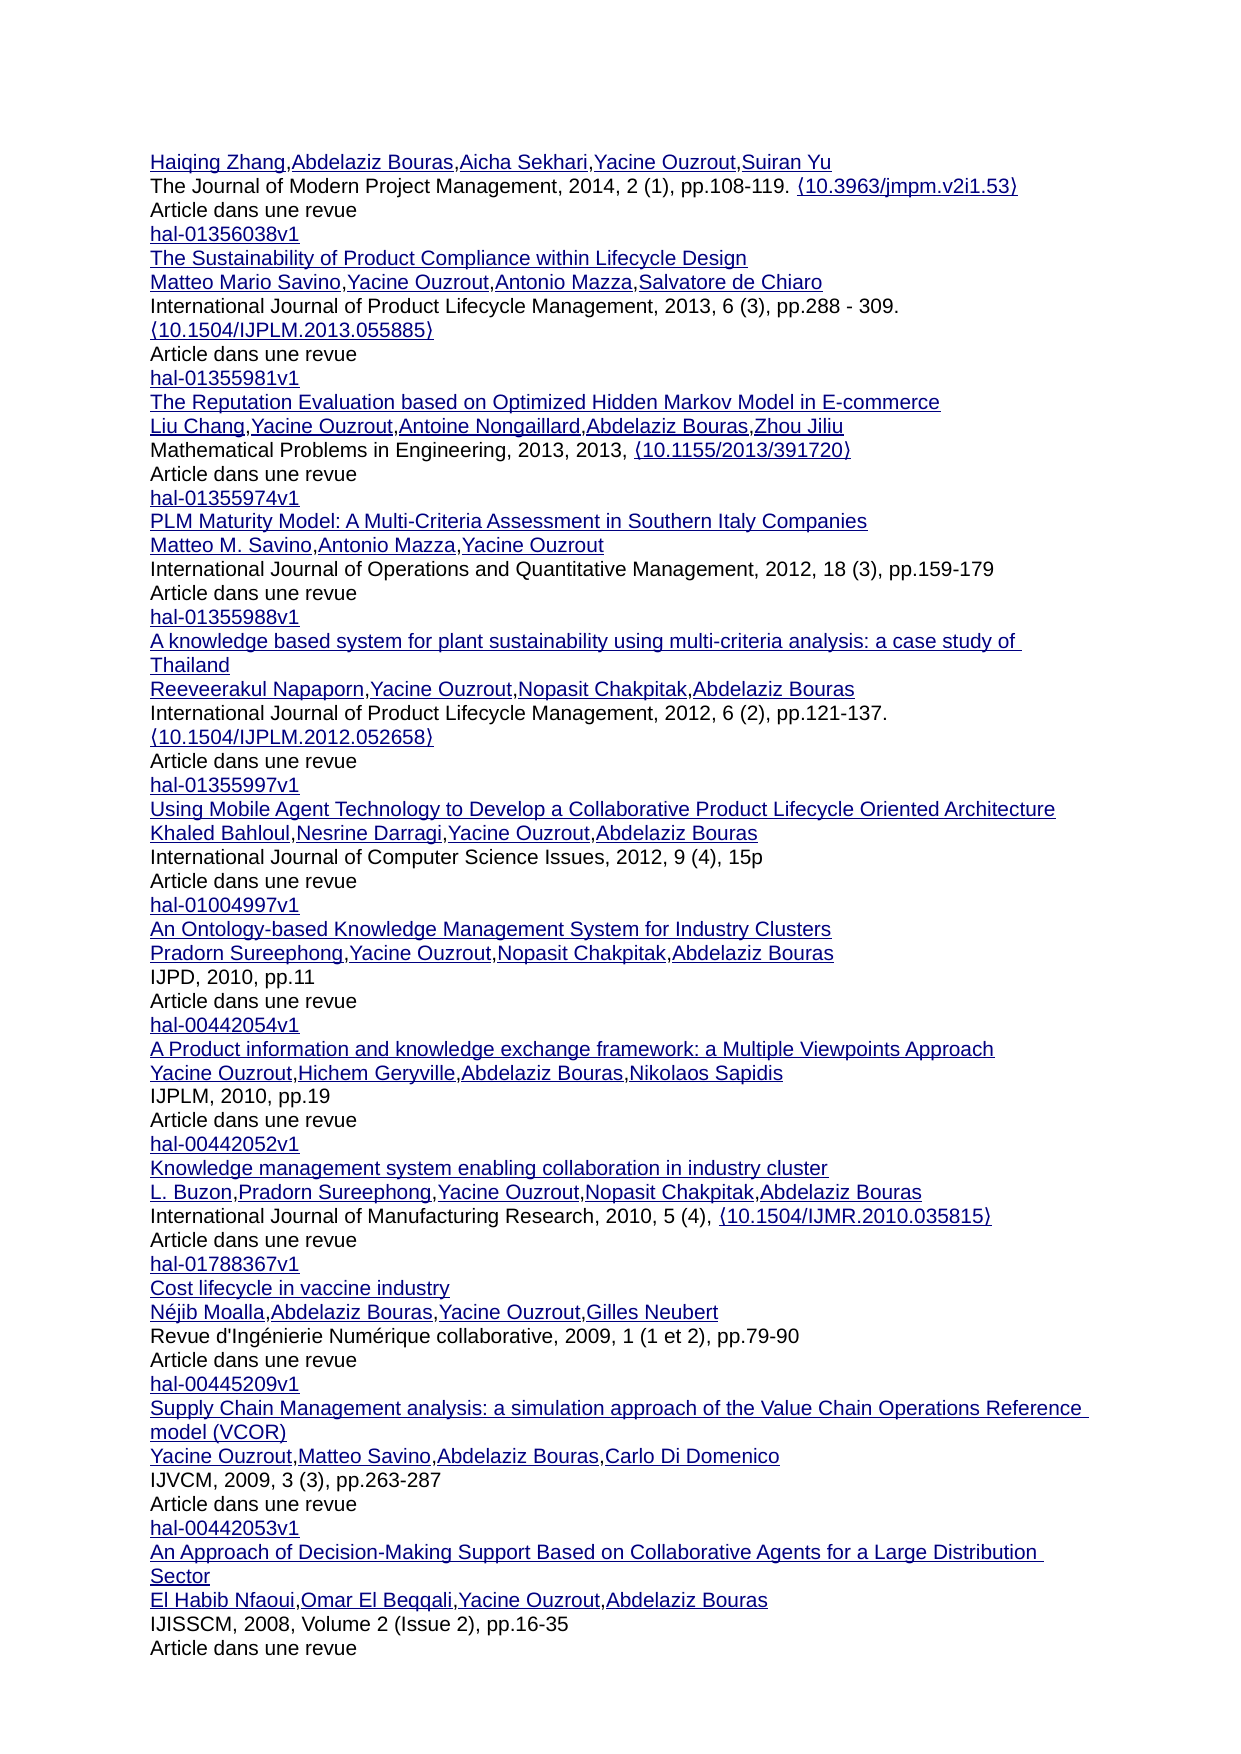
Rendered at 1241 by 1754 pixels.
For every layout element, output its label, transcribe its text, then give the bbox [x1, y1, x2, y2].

table_cell A Product information and knowledge exchange framework: a Multiple Viewpoints Approach Yacine Ouzrout,Hichem Geryville,Abdelaziz Bouras,Nikolaos Sapidis IJPLM, 2010, pp.19 Article dans une revue hal-00442052v1 [150, 1036, 1090, 1156]
table_cell The Sustainability of Product Compliance within Lifecycle Design Matteo Mario Savino,Yacine Ouzrout,Antonio Mazza,Salvatore de Chiaro International Journal of Product Lifecycle Management, 2013, 6 (3), pp.288 - 309. ⟨10.1504/IJPLM.2013.055885⟩ Article dans une revue hal-01355981v1 [150, 246, 1090, 389]
table_cell A knowledge based system for plant sustainability using multi-criteria analysis: a case study of Thailand Reeveerakul Napaporn,Yacine Ouzrout,Nopasit Chakpitak,Abdelaziz Bouras International Journal of Product Lifecycle Management, 2012, 6 (2), pp.121-137. ⟨10.1504/IJPLM.2012.052658⟩ Article dans une revue hal-01355997v1 [150, 629, 1090, 797]
table_cell Supply Chain Management analysis: a simulation approach of the Value Chain Operations Reference model (VCOR) Yacine Ouzrout,Matteo Savino,Abdelaziz Bouras,Carlo Di Domenico IJVCM, 2009, 3 (3), pp.263-287 Article dans une revue hal-00442053v1 [150, 1396, 1090, 1539]
table_cell Haiqing Zhang,Abdelaziz Bouras,Aicha Sekhari,Yacine Ouzrout,Suiran Yu The Journal of Modern Project Management, 2014, 2 (1), pp.108-119. ⟨10.3963/jmpm.v2i1.53⟩ Article dans une revue hal-01356038v1 [150, 150, 1090, 246]
table_cell The Reputation Evaluation based on Optimized Hidden Markov Model in E-commerce Liu Chang,Yacine Ouzrout,Antoine Nongaillard,Abdelaziz Bouras,Zhou Jiliu Mathematical Problems in Engineering, 2013, 2013, ⟨10.1155/2013/391720⟩ Article dans une revue hal-01355974v1 [150, 390, 1090, 509]
table_cell An Ontology-based Knowledge Management System for Industry Clusters Pradorn Sureephong,Yacine Ouzrout,Nopasit Chakpitak,Abdelaziz Bouras IJPD, 2010, pp.11 Article dans une revue hal-00442054v1 [150, 917, 1090, 1036]
table_cell Cost lifecycle in vaccine industry Néjib Moalla,Abdelaziz Bouras,Yacine Ouzrout,Gilles Neubert Revue d'Ingénierie Numérique collaborative, 2009, 1 (1 et 2), pp.79-90 Article dans une revue hal-00445209v1 [150, 1276, 1090, 1396]
table_cell Knowledge management system enabling collaboration in industry cluster L. Buzon,Pradorn Sureephong,Yacine Ouzrout,Nopasit Chakpitak,Abdelaziz Bouras International Journal of Manufacturing Research, 2010, 5 (4), ⟨10.1504/IJMR.2010.035815⟩ Article dans une revue hal-01788367v1 [150, 1156, 1090, 1276]
table_cell PLM Maturity Model: A Multi-Criteria Assessment in Southern Italy Companies Matteo M. Savino,Antonio Mazza,Yacine Ouzrout International Journal of Operations and Quantitative Management, 2012, 18 (3), pp.159-179 Article dans une revue hal-01355988v1 [150, 509, 1090, 629]
table_cell An Approach of Decision-Making Support Based on Collaborative Agents for a Large Distribution Sector El Habib Nfaoui,Omar El Beqqali,Yacine Ouzrout,Abdelaziz Bouras IJISSCM, 2008, Volume 2 (Issue 2), pp.16-35 Article dans une revue [150, 1540, 1090, 1659]
table_cell Using Mobile Agent Technology to Develop a Collaborative Product Lifecycle Oriented Architecture Khaled Bahloul,Nesrine Darragi,Yacine Ouzrout,Abdelaziz Bouras International Journal of Computer Science Issues, 2012, 9 (4), 15p Article dans une revue hal-01004997v1 [150, 797, 1090, 917]
